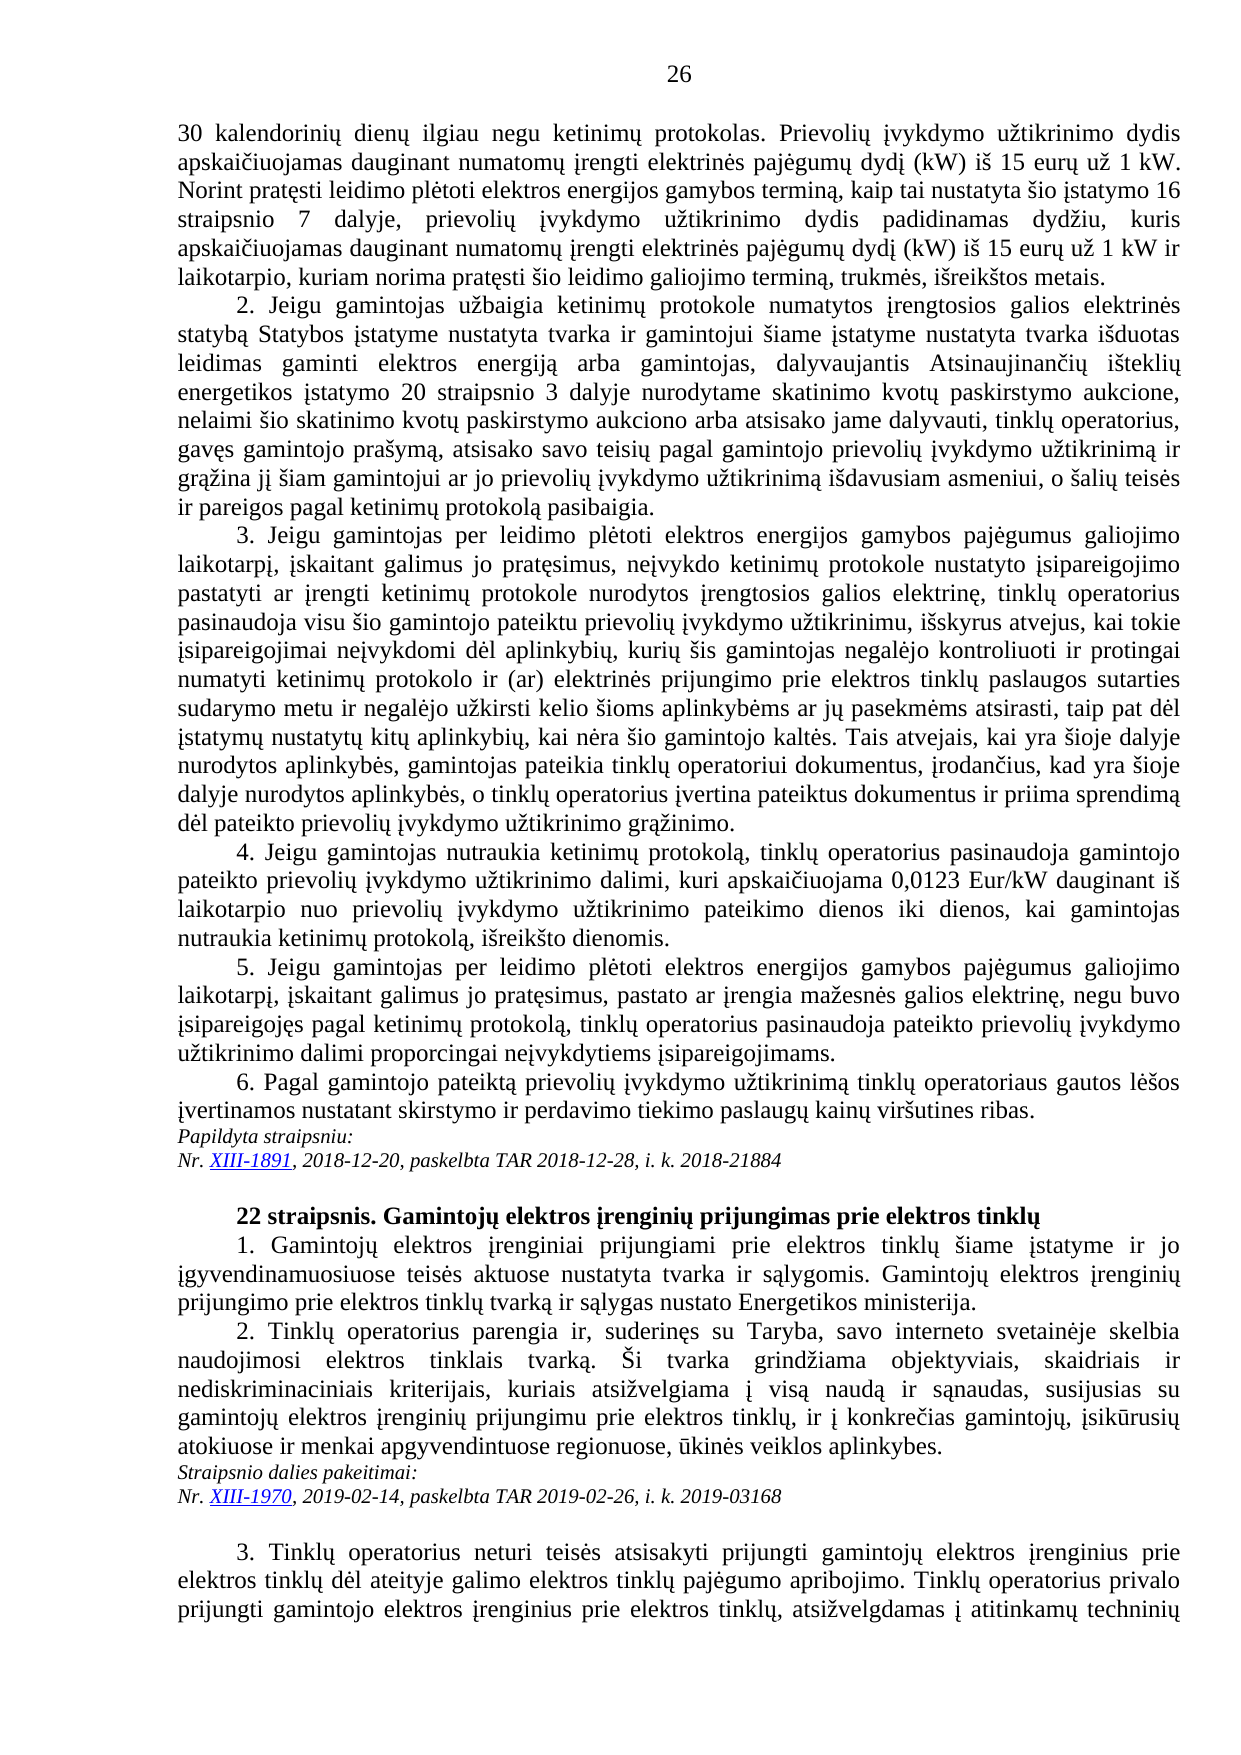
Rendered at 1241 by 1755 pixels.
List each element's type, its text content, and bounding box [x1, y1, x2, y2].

text 1. Gamintojų elektros įrenginiai prijungiami prie elektros tinklų šiame įstatyme ir jo įgyvendinamuosiuose teisės aktuose nustatyta tvarka ir sąlygomis. Gamintojų elektros įrenginių prijungimo prie elektros tinklų tvarką ir sąlygas nustato Energetikos ministerija. [177, 1230, 1181, 1316]
text Nr. XIII-1970, 2019-02-14, paskelbta TAR 2019-02-26, i. k. 2019-03168 [177, 1484, 1181, 1508]
text 3. Jeigu gamintojas per leidimo plėtoti elektros energijos gamybos pajėgumus galiojimo laikotarpį, įskaitant galimus jo pratęsimus, neįvykdo ketinimų protokole nustatyto įsipareigojimo pastatyti ar įrengti ketinimų protokole nurodytos įrengtosios galios elektrinę, tinklų operatorius pasinaudoja visu šio gamintojo pateiktu prievolių įvykdymo užtikrinimu, išskyrus atvejus, kai tokie įsipareigojimai neįvykdomi dėl aplinkybių, kurių šis gamintojas negalėjo kontroliuoti ir protingai numatyti ketinimų protokolo ir (ar) elektrinės prijungimo prie elektros tinklų paslaugos sutarties sudarymo metu ir negalėjo užkirsti kelio šioms aplinkybėms ar jų pasekmėms atsirasti, taip pat dėl įstatymų nustatytų kitų aplinkybių, kai nėra šio gamintojo kaltės. Tais atvejais, kai yra šioje dalyje nurodytos aplinkybės, gamintojas pateikia tinklų operatoriui dokumentus, įrodančius, kad yra šioje dalyje nurodytos aplinkybės, o tinklų operatorius įvertina pateiktus dokumentus ir priima sprendimą dėl pateikto prievolių įvykdymo užtikrinimo grąžinimo. [177, 521, 1181, 837]
text Straipsnio dalies pakeitimai: [177, 1460, 1181, 1484]
text 3. Tinklų operatorius neturi teisės atsisakyti prijungti gamintojų elektros įrenginius prie elektros tinklų dėl ateityje galimo elektros tinklų pajėgumo apribojimo. Tinklų operatorius privalo prijungti gamintojo elektros įrenginius prie elektros tinklų, atsižvelgdamas į atitinkamų techninių [177, 1537, 1181, 1623]
text Papildyta straipsniu: [177, 1124, 1181, 1148]
text 2. Tinklų operatorius parengia ir, suderinęs su Taryba, savo interneto svetainėje skelbia naudojimosi elektros tinklais tvarką. Ši tvarka grindžiama objektyviais, skaidriais ir nediskriminaciniais kriterijais, kuriais atsižvelgiama į visą naudą ir sąnaudas, susijusias su gamintojų elektros įrenginių prijungimu prie elektros tinklų, ir į konkrečias gamintojų, įsikūrusių atokiuose ir menkai apgyvendintuose regionuose, ūkinės veiklos aplinkybes. [177, 1316, 1181, 1460]
text 30 kalendorinių dienų ilgiau negu ketinimų protokolas. Prievolių įvykdymo užtikrinimo dydis apskaičiuojamas dauginant numatomų įrengti elektrinės pajėgumų dydį (kW) iš 15 eurų už 1 kW. Norint pratęsti leidimo plėtoti elektros energijos gamybos terminą, kaip tai nustatyta šio įstatymo 16 straipsnio 7 dalyje, prievolių įvykdymo užtikrinimo dydis padidinamas dydžiu, kuris apskaičiuojamas dauginant numatomų įrengti elektrinės pajėgumų dydį (kW) iš 15 eurų už 1 kW ir laikotarpio, kuriam norima pratęsti šio leidimo galiojimo terminą, trukmės, išreikštos metais. [177, 118, 1181, 291]
text 2. Jeigu gamintojas užbaigia ketinimų protokole numatytos įrengtosios galios elektrinės statybą Statybos įstatyme nustatyta tvarka ir gamintojui šiame įstatyme nustatyta tvarka išduotas leidimas gaminti elektros energiją arba gamintojas, dalyvaujantis Atsinaujinančių išteklių energetikos įstatymo 20 straipsnio 3 dalyje nurodytame skatinimo kvotų paskirstymo aukcione, nelaimi šio skatinimo kvotų paskirstymo aukciono arba atsisako jame dalyvauti, tinklų operatorius, gavęs gamintojo prašymą, atsisako savo teisių pagal gamintojo prievolių įvykdymo užtikrinimą ir grąžina jį šiam gamintojui ar jo prievolių įvykdymo užtikrinimą išdavusiam asmeniui, o šalių teisės ir pareigos pagal ketinimų protokolą pasibaigia. [177, 291, 1181, 521]
text Nr. XIII-1891, 2018-12-20, paskelbta TAR 2018-12-28, i. k. 2018-21884 [177, 1148, 1181, 1172]
text 22 straipsnis. Gamintojų elektros įrenginių prijungimas prie elektros tinklų [177, 1201, 1181, 1230]
text 4. Jeigu gamintojas nutraukia ketinimų protokolą, tinklų operatorius pasinaudoja gamintojo pateikto prievolių įvykdymo užtikrinimo dalimi, kuri apskaičiuojama 0,0123 Eur/kW dauginant iš laikotarpio nuo prievolių įvykdymo užtikrinimo pateikimo dienos iki dienos, kai gamintojas nutraukia ketinimų protokolą, išreikšto dienomis. [177, 837, 1181, 952]
text 5. Jeigu gamintojas per leidimo plėtoti elektros energijos gamybos pajėgumus galiojimo laikotarpį, įskaitant galimus jo pratęsimus, pastato ar įrengia mažesnės galios elektrinę, negu buvo įsipareigojęs pagal ketinimų protokolą, tinklų operatorius pasinaudoja pateikto prievolių įvykdymo užtikrinimo dalimi proporcingai neįvykdytiems įsipareigojimams. [177, 952, 1181, 1067]
text 6. Pagal gamintojo pateiktą prievolių įvykdymo užtikrinimą tinklų operatoriaus gautos lėšos įvertinamos nustatant skirstymo ir perdavimo tiekimo paslaugų kainų viršutines ribas. [177, 1067, 1181, 1124]
